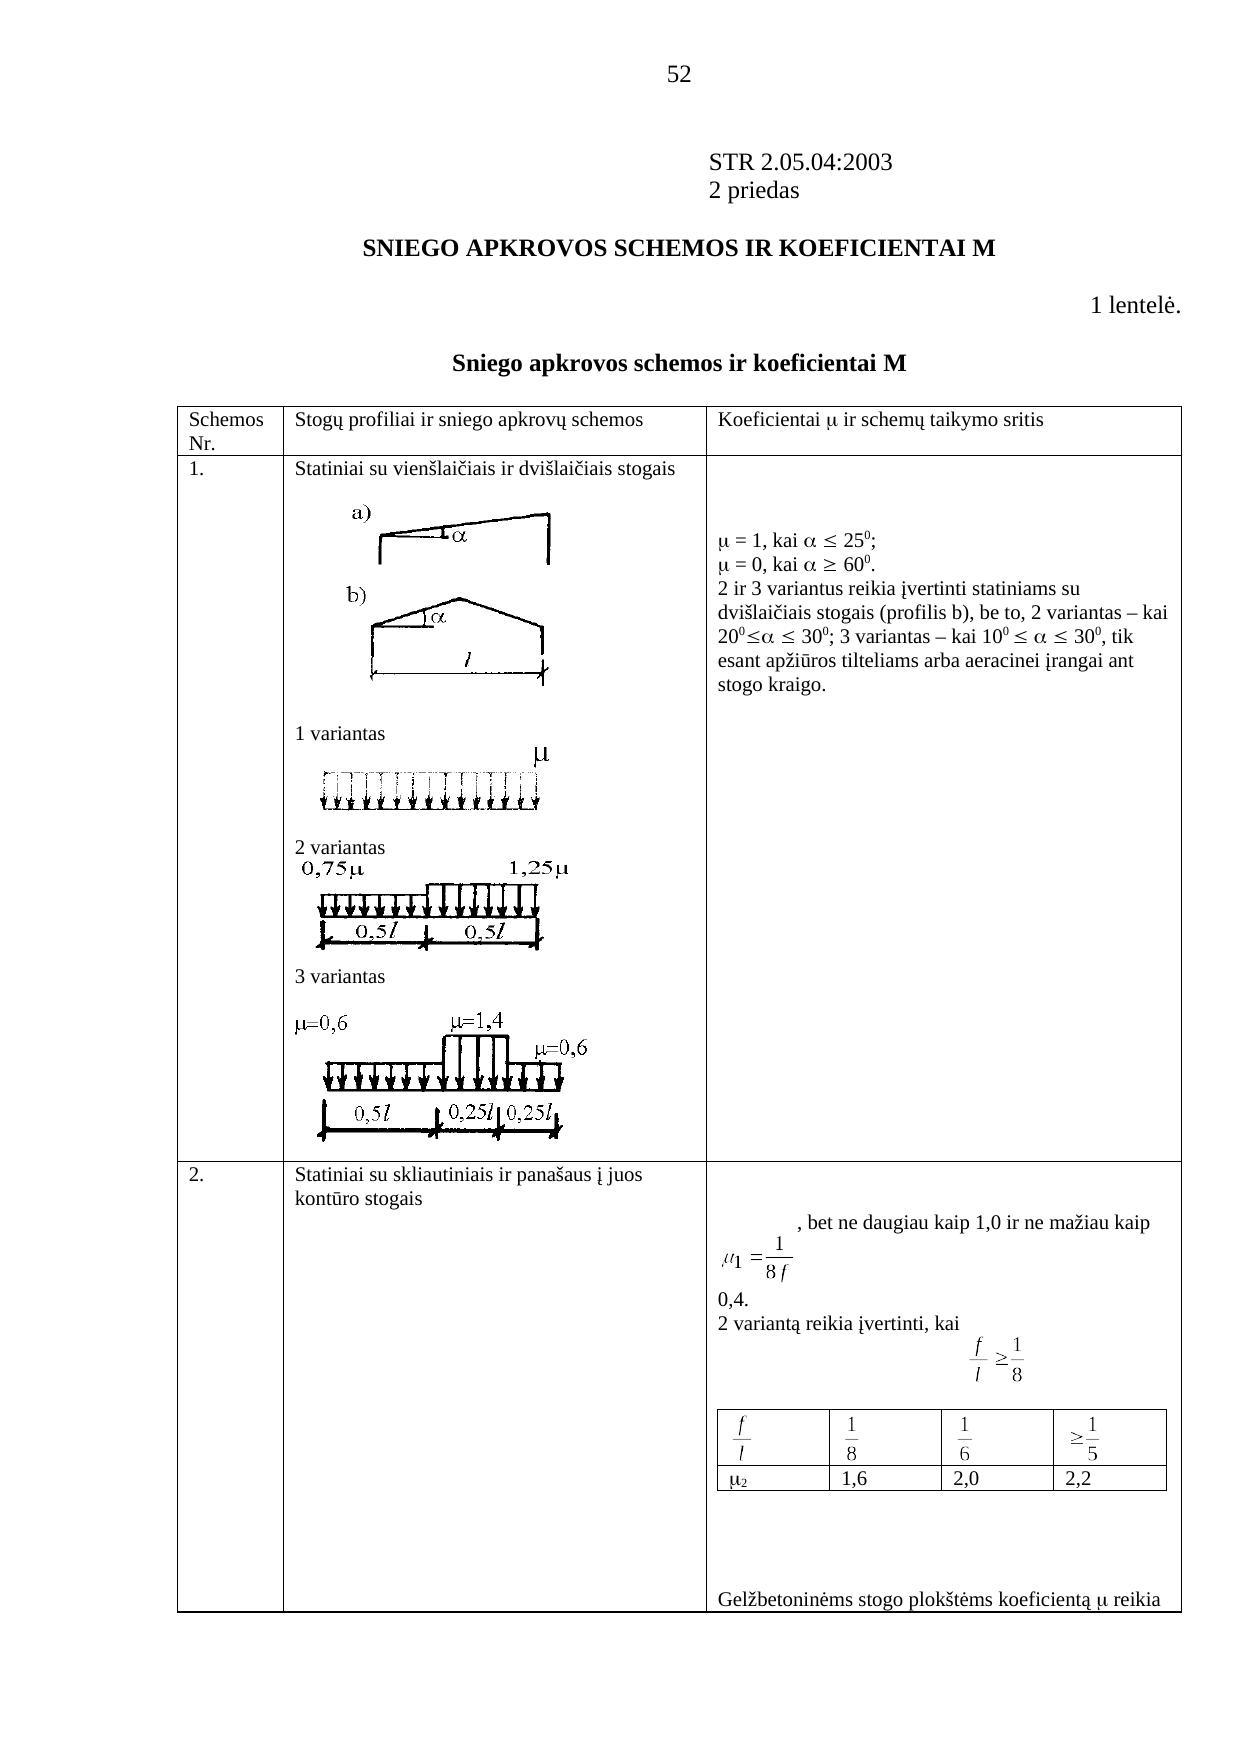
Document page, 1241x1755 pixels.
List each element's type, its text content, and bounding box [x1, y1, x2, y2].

table_cell 2,2 [1054, 1466, 1166, 1490]
text Sniego apkrovOS schemos ir koeficientai µ [177, 233, 1181, 262]
table_cell 1,6 [830, 1466, 941, 1490]
table_cell 2. [178, 1162, 283, 1611]
table_header [718, 1410, 829, 1465]
table_cell 2,0 [942, 1466, 1053, 1490]
text Sniego apkrovos schemos ir koeficientai µ [177, 348, 1181, 377]
table_cell m2 [718, 1466, 829, 1490]
text 2 priedas [177, 176, 1181, 204]
table_header Schemos Nr. [178, 407, 283, 455]
table_cell Statiniai su skliautiniais ir panašaus į juos kontūro stogais [284, 1162, 706, 1611]
text STR 2.05.04:2003 [177, 147, 1181, 176]
table_header [1054, 1410, 1166, 1465]
table_cell Statiniai su vienšlaičiais ir dvišlaičiais stogais 1 variantas 2 variantas 3 variantas [284, 456, 706, 1161]
table_header Koeficientai m ir schemų taikymo sritis [707, 407, 1181, 455]
table_header [942, 1410, 1053, 1465]
table_cell 1. [178, 456, 283, 1161]
table_header [830, 1410, 941, 1465]
table_cell , bet ne daugiau kaip 1,0 ir ne mažiau kaip 0,4. 2 variantą reikia įvertinti, kai Gelžbetoninėms stogo plokštėms koeficientą m reikia [707, 1162, 1181, 1611]
text 1 lentelė. [177, 291, 1181, 319]
table_header Stogų profiliai ir sniego apkrovų schemos [284, 407, 706, 455]
table_cell m = 1, kai a £ 250; m = 0, kai a ³ 600. 2 ir 3 variantus reikia įvertinti statiniams su dvišlaičiais stogais (profilis b), be to, 2 variantas – kai 200£a £ 300; 3 variantas – kai 100 £ a £ 300, tik esant apžiūros tilteliams arba aeracinei įrangai ant stogo kraigo. [707, 456, 1181, 1161]
